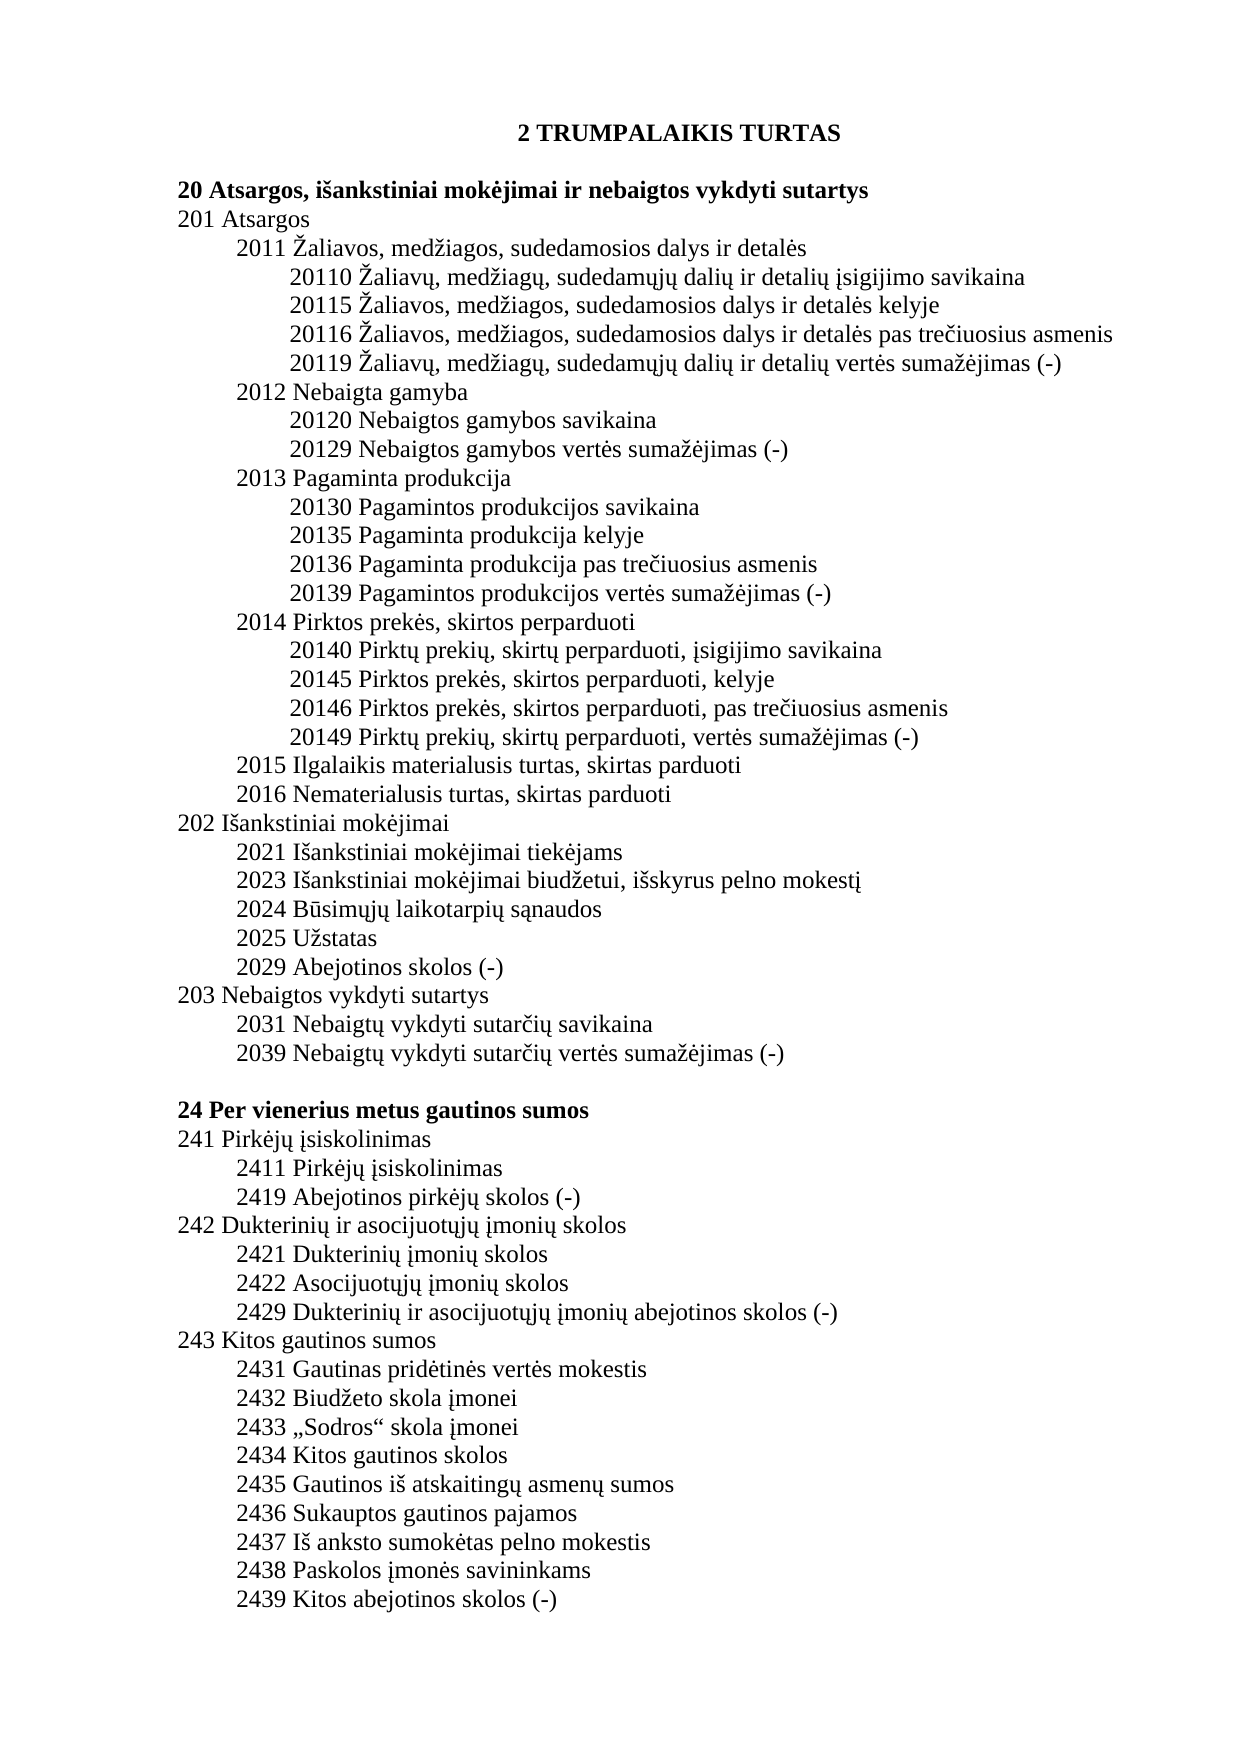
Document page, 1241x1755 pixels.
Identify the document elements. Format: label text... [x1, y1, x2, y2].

text 24 Per vienerius metus gautinos sumos [177, 1096, 1181, 1124]
text 20135 Pagaminta produkcija kelyje [289, 521, 1181, 549]
text 2014 Pirktos prekės, skirtos perparduoti [236, 607, 1181, 636]
text 20115 Žaliavos, medžiagos, sudedamosios dalys ir detalės kelyje [289, 291, 1181, 319]
text 2422 Asocijuotųjų įmonių skolos [236, 1268, 1181, 1297]
text 2021 Išankstiniai mokėjimai tiekėjams [236, 837, 1181, 866]
text 243 Kitos gautinos sumos [177, 1326, 1181, 1354]
text 20119 Žaliavų, medžiagų, sudedamųjų dalių ir detalių vertės sumažėjimas (-) [289, 348, 1181, 377]
text 20136 Pagaminta produkcija pas trečiuosius asmenis [289, 549, 1181, 578]
text 2024 Būsimųjų laikotarpių sąnaudos [236, 894, 1181, 923]
text 2434 Kitos gautinos skolos [236, 1441, 1181, 1469]
text 2436 Sukauptos gautinos pajamos [236, 1498, 1181, 1527]
text 20130 Pagamintos produkcijos savikaina [289, 492, 1181, 521]
text 201 Atsargos [177, 204, 1181, 233]
text 20110 Žaliavų, medžiagų, sudedamųjų dalių ir detalių įsigijimo savikaina [289, 262, 1181, 291]
text 2039 Nebaigtų vykdyti sutarčių vertės sumažėjimas (-) [236, 1038, 1181, 1067]
text 20139 Pagamintos produkcijos vertės sumažėjimas (-) [289, 578, 1181, 607]
text 20140 Pirktų prekių, skirtų perparduoti, įsigijimo savikaina [289, 636, 1181, 664]
text 2411 Pirkėjų įsiskolinimas [236, 1153, 1181, 1182]
text 20146 Pirktos prekės, skirtos perparduoti, pas trečiuosius asmenis [289, 693, 1181, 722]
text 2433 „Sodros“ skola įmonei [236, 1412, 1181, 1441]
text 2011 Žaliavos, medžiagos, sudedamosios dalys ir detalės [236, 233, 1181, 262]
text 20149 Pirktų prekių, skirtų perparduoti, vertės sumažėjimas (-) [289, 722, 1181, 751]
text 2015 Ilgalaikis materialusis turtas, skirtas parduoti [236, 751, 1181, 779]
text 2435 Gautinos iš atskaitingų asmenų sumos [236, 1469, 1181, 1498]
text 20129 Nebaigtos gamybos vertės sumažėjimas (-) [289, 434, 1181, 463]
text 2438 Paskolos įmonės savininkams [177, 1556, 1181, 1584]
text 2025 Užstatas [236, 923, 1181, 952]
text 2031 Nebaigtų vykdyti sutarčių savikaina [236, 1009, 1181, 1038]
text 2 TRUMPALAIKIS TURTAS [177, 118, 1181, 147]
text 203 Nebaigtos vykdyti sutartys [177, 981, 1181, 1009]
text 20145 Pirktos prekės, skirtos perparduoti, kelyje [289, 664, 1181, 693]
text 20116 Žaliavos, medžiagos, sudedamosios dalys ir detalės pas trečiuosius asmenis [289, 319, 1181, 348]
text 2012 Nebaigta gamyba [236, 377, 1181, 406]
text 242 Dukterinių ir asocijuotųjų įmonių skolos [177, 1211, 1181, 1239]
text 20120 Nebaigtos gamybos savikaina [289, 406, 1181, 434]
text 2432 Biudžeto skola įmonei [236, 1383, 1181, 1412]
text 2023 Išankstiniai mokėjimai biudžetui, išskyrus pelno mokestį [236, 866, 1181, 894]
text 2439 Kitos abejotinos skolos (-) [236, 1584, 1181, 1613]
text 20 Atsargos, išankstiniai mokėjimai ir nebaigtos vykdyti sutartys [177, 176, 1181, 204]
text 2437 Iš anksto sumokėtas pelno mokestis [177, 1527, 1181, 1556]
text 241 Pirkėjų įsiskolinimas [177, 1124, 1181, 1153]
text 2029 Abejotinos skolos (-) [236, 952, 1181, 981]
text 2016 Nematerialusis turtas, skirtas parduoti [236, 779, 1181, 808]
text 2431 Gautinas pridėtinės vertės mokestis [236, 1354, 1181, 1383]
text 2429 Dukterinių ir asocijuotųjų įmonių abejotinos skolos (-) [236, 1297, 1181, 1326]
text 2421 Dukterinių įmonių skolos [236, 1239, 1181, 1268]
text 202 Išankstiniai mokėjimai [177, 808, 1181, 837]
text 2419 Abejotinos pirkėjų skolos (-) [236, 1182, 1181, 1211]
text 2013 Pagaminta produkcija [236, 463, 1181, 492]
